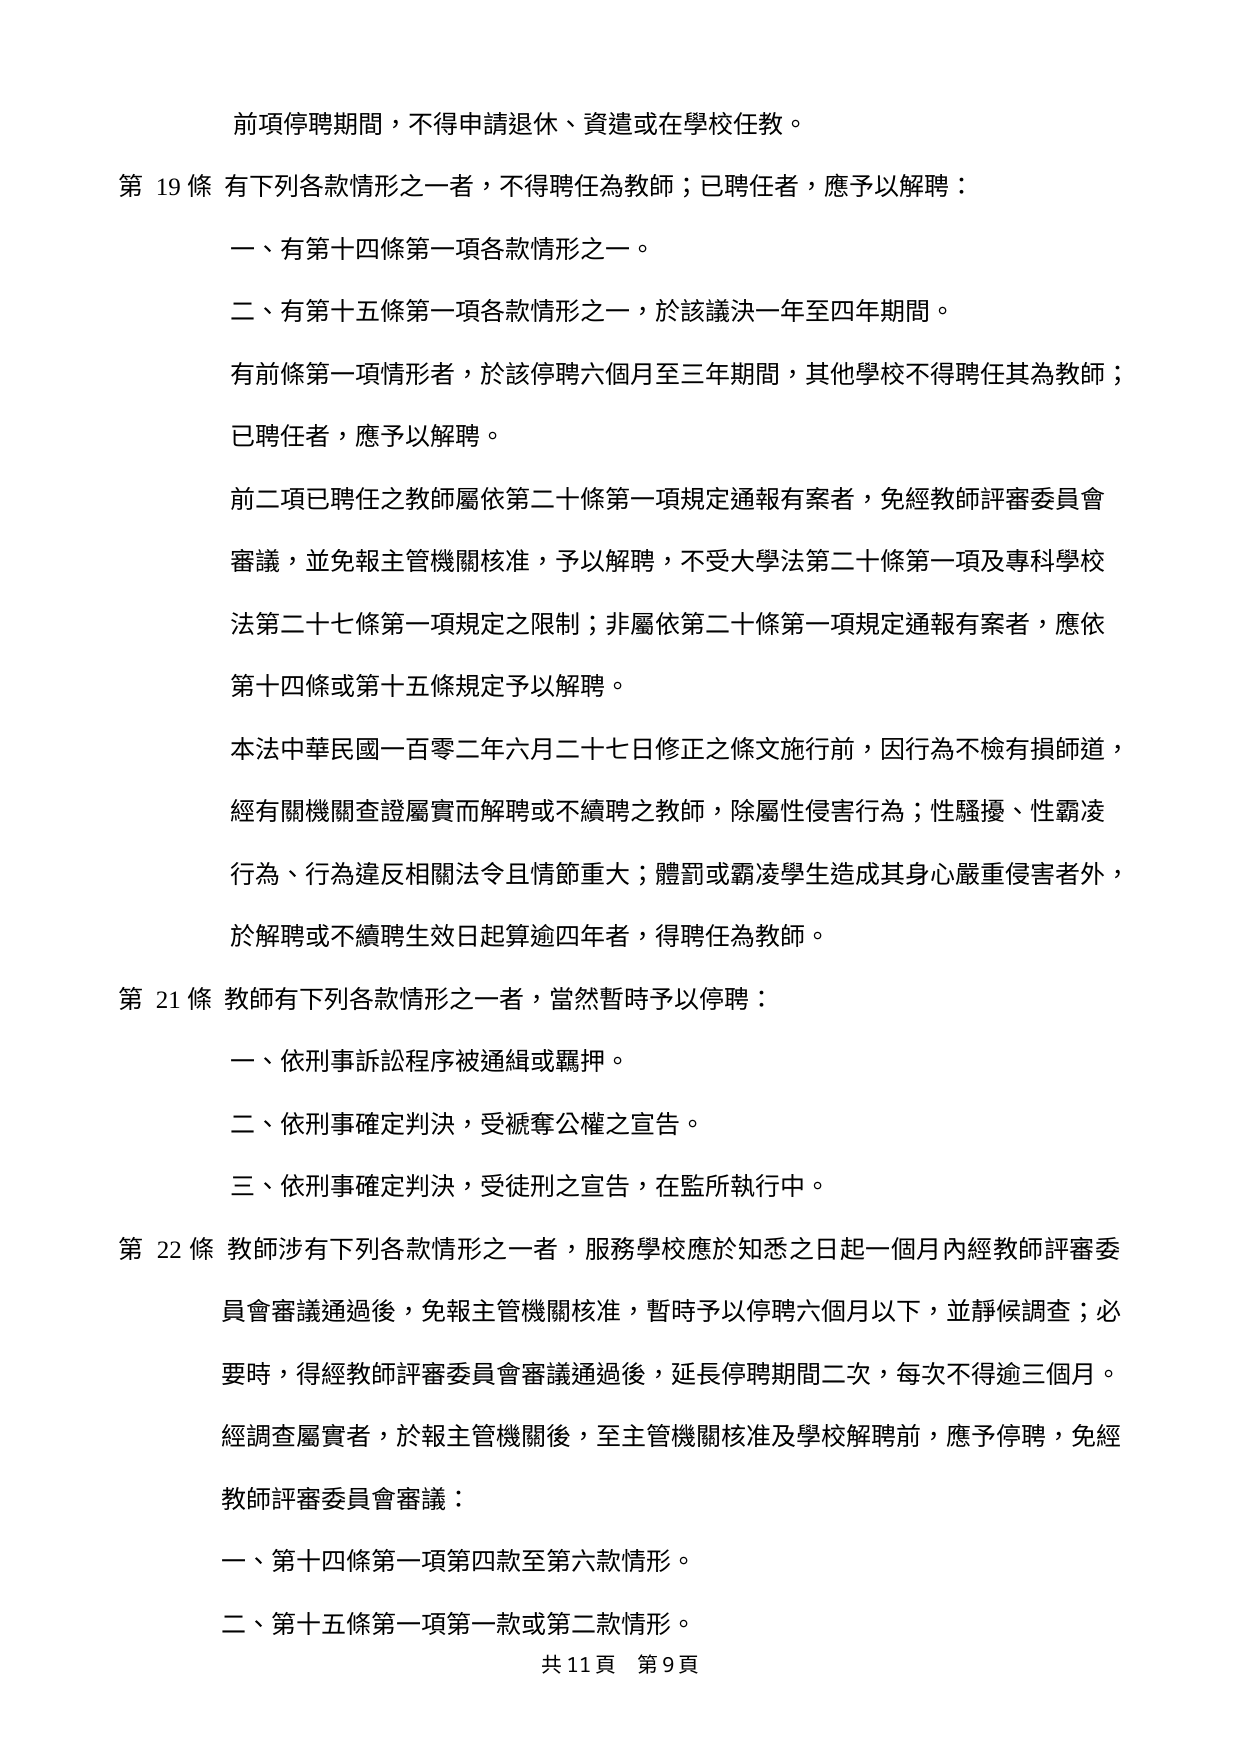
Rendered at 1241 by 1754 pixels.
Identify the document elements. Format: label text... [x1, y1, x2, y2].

text 一、有第十四條第一項各款情形之一。 [118, 206, 1122, 268]
text 二、有第十五條第一項各款情形之一，於該議決一年至四年期間。 [118, 268, 1122, 331]
text 第 22 條 教師涉有下列各款情形之一者，服務學校應於知悉之日起一個月內經教師評審委員會審議通過後，免報主管機關核准，暫時予以停聘六個月以下，並靜候調查；必要時，得經教師評審委員會審議通過後，延長停聘期間二次，每次不得逾三個月。經調查屬實者，於報主管機關後，至主管機關核准及學校解聘前，應予停聘，免經教師評審委員會審議： [118, 1206, 1122, 1518]
text 前二項已聘任之教師屬依第二十條第一項規定通報有案者，免經教師評審委員會審議，並免報主管機關核准，予以解聘，不受大學法第二十條第一項及專科學校法第二十七條第一項規定之限制；非屬依第二十條第一項規定通報有案者，應依第十四條或第十五條規定予以解聘。 [230, 456, 1122, 706]
text 第 21 條 教師有下列各款情形之一者，當然暫時予以停聘： [118, 956, 1122, 1018]
text 二、依刑事確定判決，受褫奪公權之宣告。 [118, 1081, 1122, 1143]
text 二、第十五條第一項第一款或第二款情形。 [118, 1581, 1122, 1643]
text 一、依刑事訴訟程序被通緝或羈押。 [118, 1018, 1122, 1081]
text 三、依刑事確定判決，受徒刑之宣告，在監所執行中。 [118, 1143, 1122, 1206]
text 一、第十四條第一項第四款至第六款情形。 [118, 1518, 1122, 1581]
text 第 19 條 有下列各款情形之一者，不得聘任為教師；已聘任者，應予以解聘： [118, 143, 1122, 206]
text 前項停聘期間，不得申請退休、資遣或在學校任教。 [118, 81, 1122, 143]
text 有前條第一項情形者，於該停聘六個月至三年期間，其他學校不得聘任其為教師；已聘任者，應予以解聘。 [230, 331, 1122, 456]
text 本法中華民國一百零二年六月二十七日修正之條文施行前，因行為不檢有損師道，經有關機關查證屬實而解聘或不續聘之教師，除屬性侵害行為；性騷擾、性霸凌行為、行為違反相關法令且情節重大；體罰或霸凌學生造成其身心嚴重侵害者外，於解聘或不續聘生效日起算逾四年者，得聘任為教師。 [230, 706, 1122, 956]
